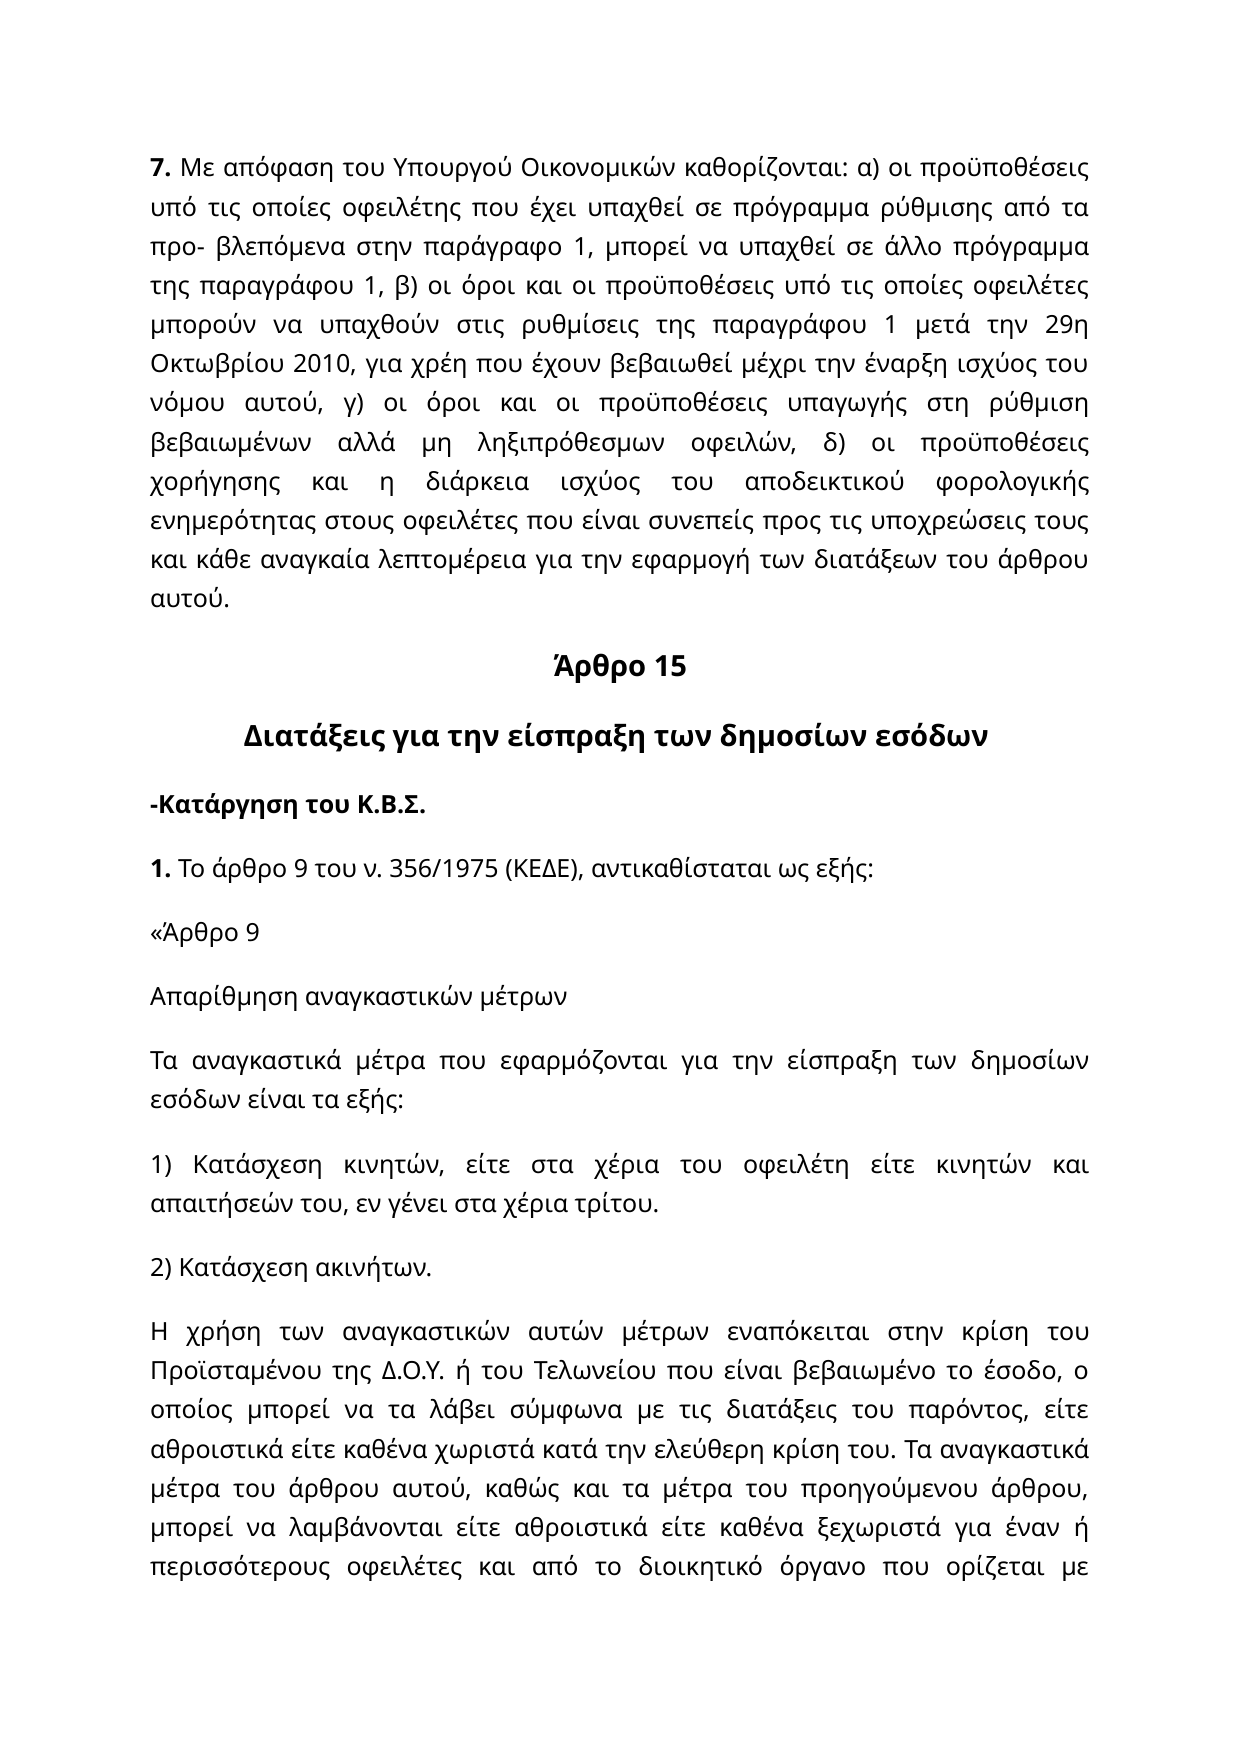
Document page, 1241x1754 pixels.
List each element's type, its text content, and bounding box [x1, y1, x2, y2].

text 7. Με απόφαση του Υπουργού Οικονομικών καθορίζονται: α) οι προϋποθέσεις υπό τις οποίες οφειλέτης που έχει υπαχθεί σε πρόγραμμα ρύθμισης από τα προ- βλεπόμενα στην παράγραφο 1, μπορεί να υπαχθεί σε άλλο πρόγραμμα της παραγράφου 1, β) οι όροι και οι προϋποθέσεις υπό τις οποίες οφειλέτες μπορούν να υπαχθούν στις ρυθμίσεις της παραγράφου 1 μετά την 29η Οκτωβρίου 2010, για χρέη που έχουν βεβαιωθεί μέχρι την έναρξη ισχύος του νόμου αυτού, γ) οι όροι και οι προϋποθέσεις υπαγωγής στη ρύθμιση βεβαιωμένων αλλά μη ληξιπρόθεσμων οφειλών, δ) οι προϋποθέσεις χορήγησης και η διάρκεια ισχύος του αποδεικτικού φορολογικής ενημερότητας στους οφειλέτες που είναι συνεπείς προς τις υποχρεώσεις τους και κάθε αναγκαία λεπτομέρεια για την εφαρμογή των διατάξεων του άρθρου αυτού. [150, 150, 1090, 615]
text «Άρθρο 9 [150, 914, 1090, 949]
text Τα αναγκαστικά μέτρα που εφαρμόζονται για την είσπραξη των δημοσίων εσόδων είναι τα εξής: [150, 1043, 1090, 1116]
text 1. Το άρθρο 9 του ν. 356/1975 (ΚΕΔΕ), αντικαθίσταται ως εξής: [150, 850, 1090, 884]
subtitle Διατάξεις για την είσπραξη των δημοσίων εσόδων [150, 716, 1090, 755]
text Απαρίθμηση αναγκαστικών μέτρων [150, 979, 1090, 1013]
text 1) Κατάσχεση κινητών, είτε στα χέρια του οφειλέτη είτε κινητών και απαιτήσεών του, εν γένει στα χέρια τρίτου. [150, 1146, 1090, 1219]
subtitle Άρθρο 15 [150, 645, 1090, 685]
text Η χρήση των αναγκαστικών αυτών μέτρων εναπόκειται στην κρίση του Προϊσταμένου της Δ.Ο.Υ. ή του Τελωνείου που είναι βεβαιωμένο το έσοδο, ο οποίος μπορεί να τα λάβει σύμφωνα με τις διατάξεις του παρόντος, είτε αθροιστικά είτε καθένα χωριστά κατά την ελεύθερη κρίση του. Τα αναγκαστικά μέτρα του άρθρου αυτού, καθώς και τα μέτρα του προηγούμενου άρθρου, μπορεί να λαμβάνονται είτε αθροιστικά είτε καθένα ξεχωριστά για έναν ή περισσότερους οφειλέτες και από το διοικητικό όργανο που ορίζεται με [150, 1314, 1090, 1583]
text 2) Κατάσχεση ακινήτων. [150, 1249, 1090, 1284]
text -Κατάργηση του Κ.Β.Σ. [150, 786, 1090, 820]
